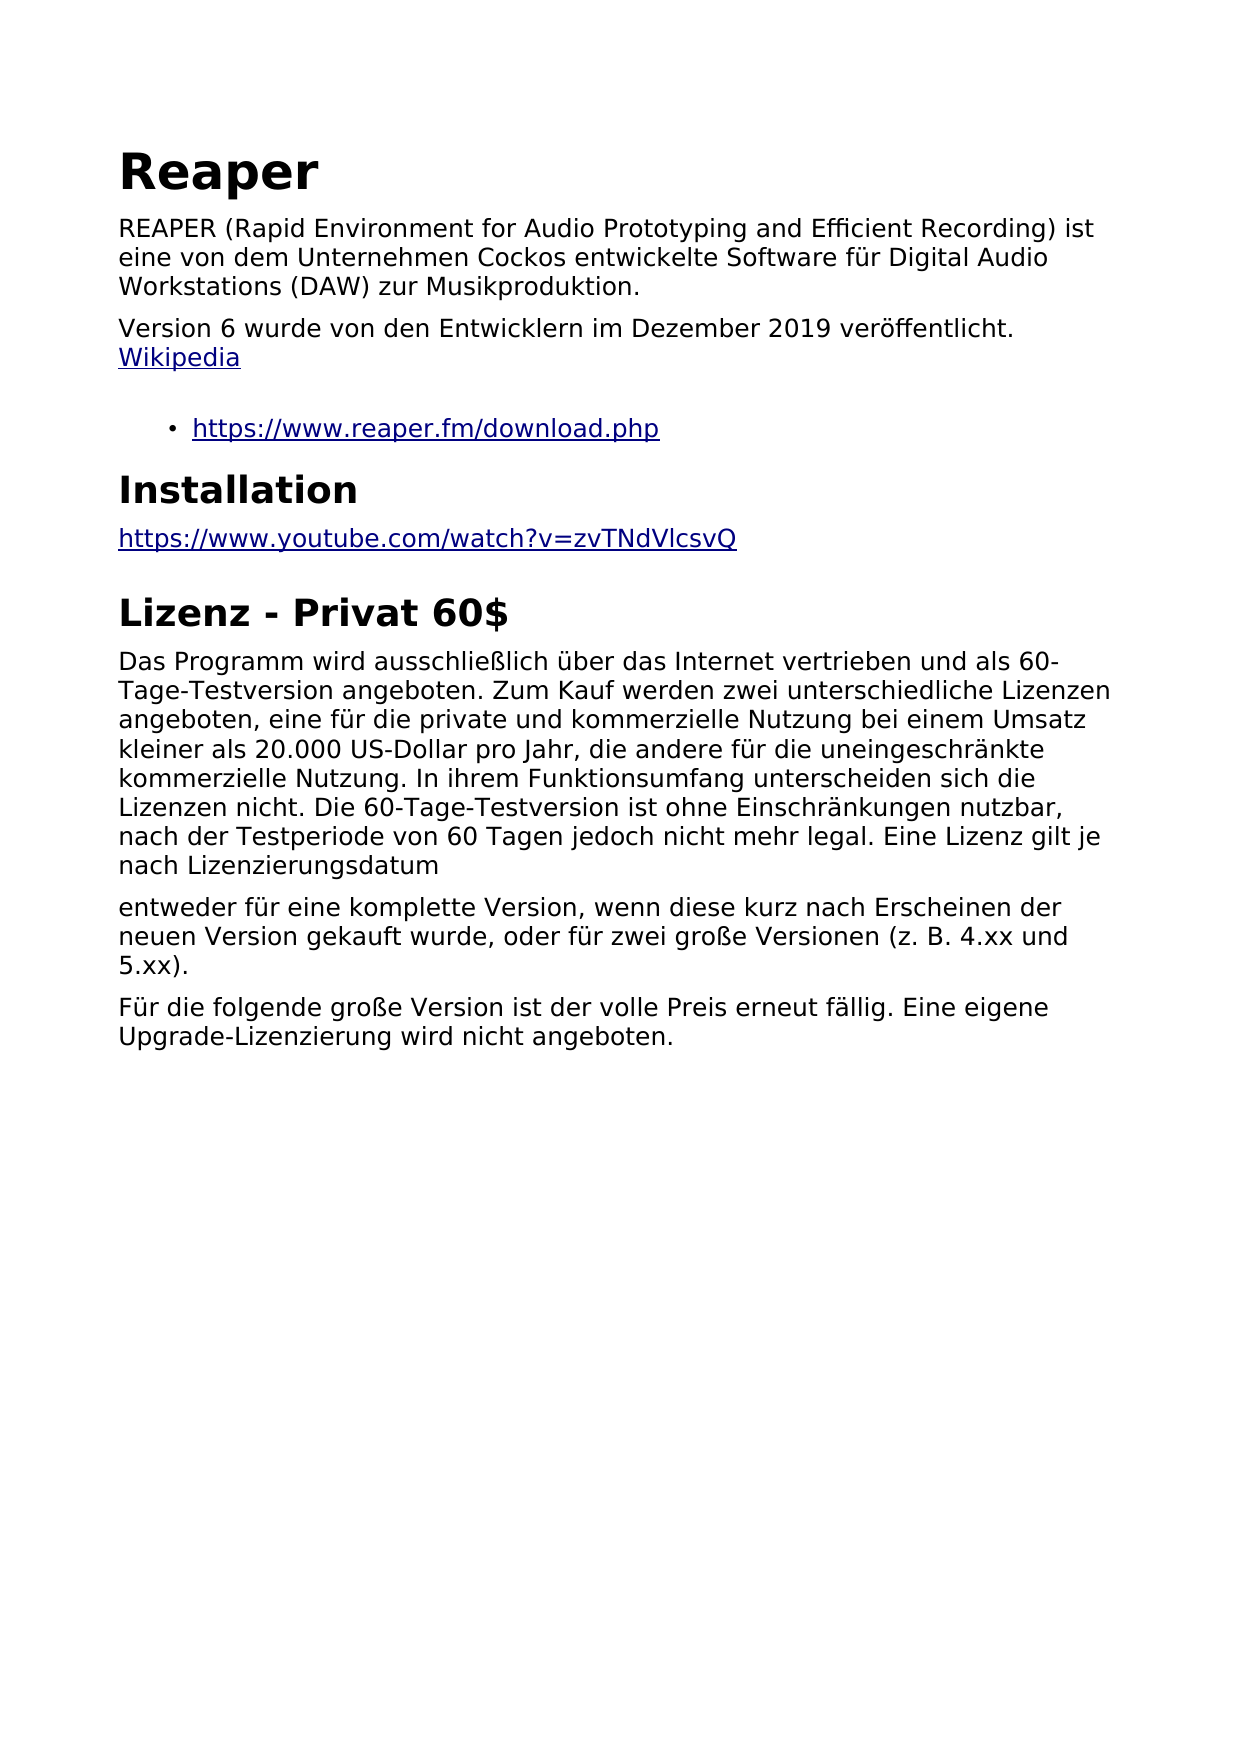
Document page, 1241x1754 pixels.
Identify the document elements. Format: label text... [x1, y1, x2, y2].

subtitle Lizenz - Privat 60$ [118, 591, 1122, 635]
text entweder für eine komplette Version, wenn diese kurz nach Erscheinen der neuen Version gekauft wurde, oder für zwei große Versionen (z. B. 4.xx und 5.xx). [118, 893, 1122, 981]
text Version 6 wurde von den Entwicklern im Dezember 2019 veröffentlicht. Wikipedia [118, 314, 1122, 372]
text https://www.youtube.com/watch?v=zvTNdVlcsvQ [118, 524, 1122, 554]
text Das Programm wird ausschließlich über das Internet vertrieben und als 60-Tage-Testversion angeboten. Zum Kauf werden zwei unterschiedliche Lizenzen angeboten, eine für die private und kommerzielle Nutzung bei einem Umsatz kleiner als 20.000 US-Dollar pro Jahr, die andere für die uneingeschränkte kommerzielle Nutzung. In ihrem Funktionsumfang unterscheiden sich die Lizenzen nicht. Die 60-Tage-Testversion ist ohne Einschränkungen nutzbar, nach der Testperiode von 60 Tagen jedoch nicht mehr legal. Eine Lizenz gilt je nach Lizenzierungsdatum [118, 647, 1122, 881]
subtitle Installation [118, 468, 1122, 512]
list https://www.reaper.fm/download.php [177, 414, 1122, 443]
text REAPER (Rapid Environment for Audio Prototyping and Efficient Recording) ist eine von dem Unternehmen Cockos entwickelte Software für Digital Audio Workstations (DAW) zur Musikproduktion. [118, 214, 1122, 301]
subtitle Reaper [118, 143, 1122, 201]
text Für die folgende große Version ist der volle Preis erneut fällig. Eine eigene Upgrade-Lizenzierung wird nicht angeboten. [118, 993, 1122, 1051]
